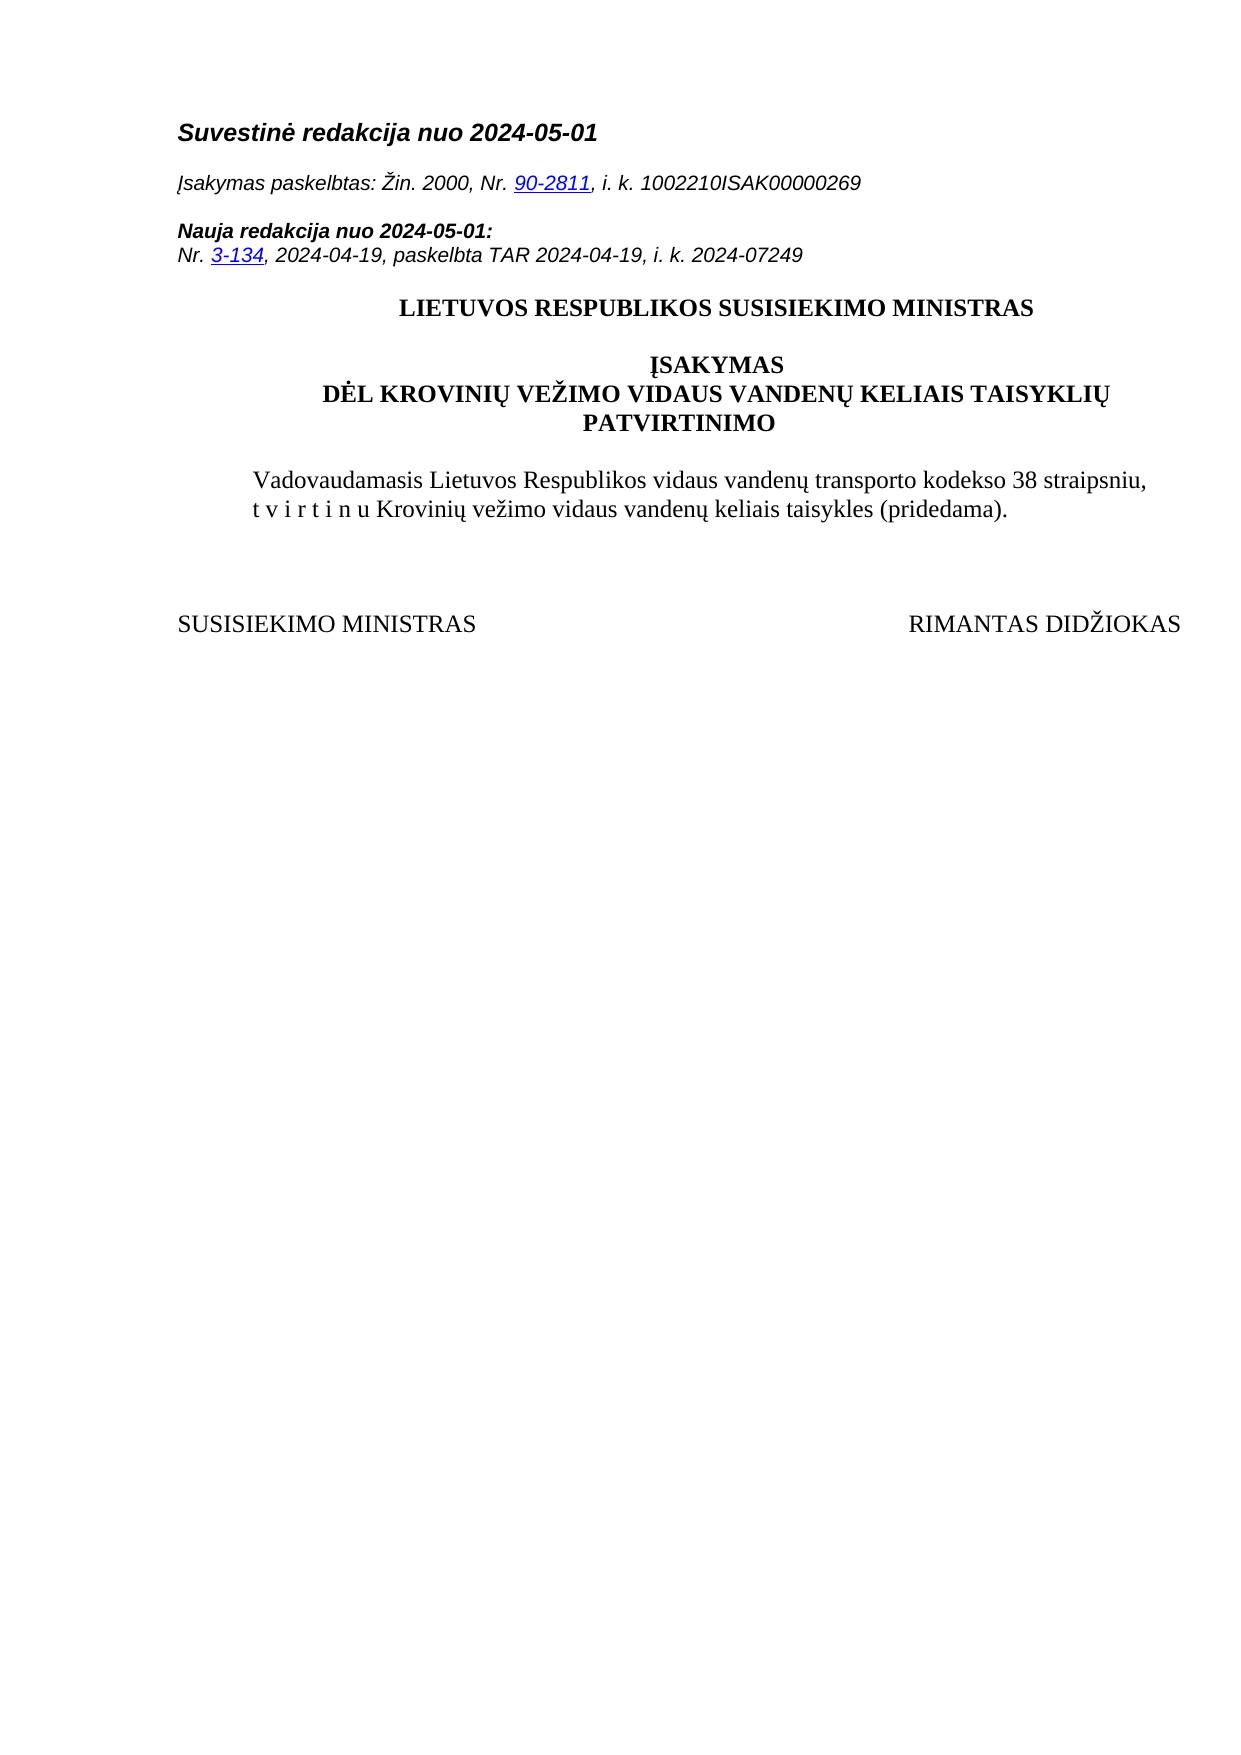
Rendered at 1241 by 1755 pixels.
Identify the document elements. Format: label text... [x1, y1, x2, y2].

text LIETUVOS RESPUBLIKOS SUSISIEKIMO MINISTRAS [177, 293, 1181, 322]
text Vadovaudamasis Lietuvos Respublikos vidaus vandenų transporto kodekso 38 straipsniu, [177, 466, 1181, 494]
text Suvestinė redakcija nuo 2024-05-01 [177, 118, 1181, 147]
text SUSISIEKIMO MINISTRAS RIMANTAS DIDŽIOKAS [177, 609, 1181, 638]
text Nauja redakcija nuo 2024-05-01: [177, 219, 1181, 243]
text t v i r t i n u Krovinių vežimo vidaus vandenų keliais taisykles (pridedama). [177, 494, 1181, 523]
text DĖL KROVINIŲ VEŽIMO VIDAUS VANDENŲ KELIAIS TAISYKLIŲ PATVIRTINIMO [177, 379, 1181, 437]
text Nr. 3-134, 2024-04-19, paskelbta TAR 2024-04-19, i. k. 2024-07249 [177, 243, 1181, 267]
text Įsakymas paskelbtas: Žin. 2000, Nr. 90-2811, i. k. 1002210ISAK00000269 [177, 171, 1181, 195]
text ĮSAKYMAS [177, 351, 1181, 379]
